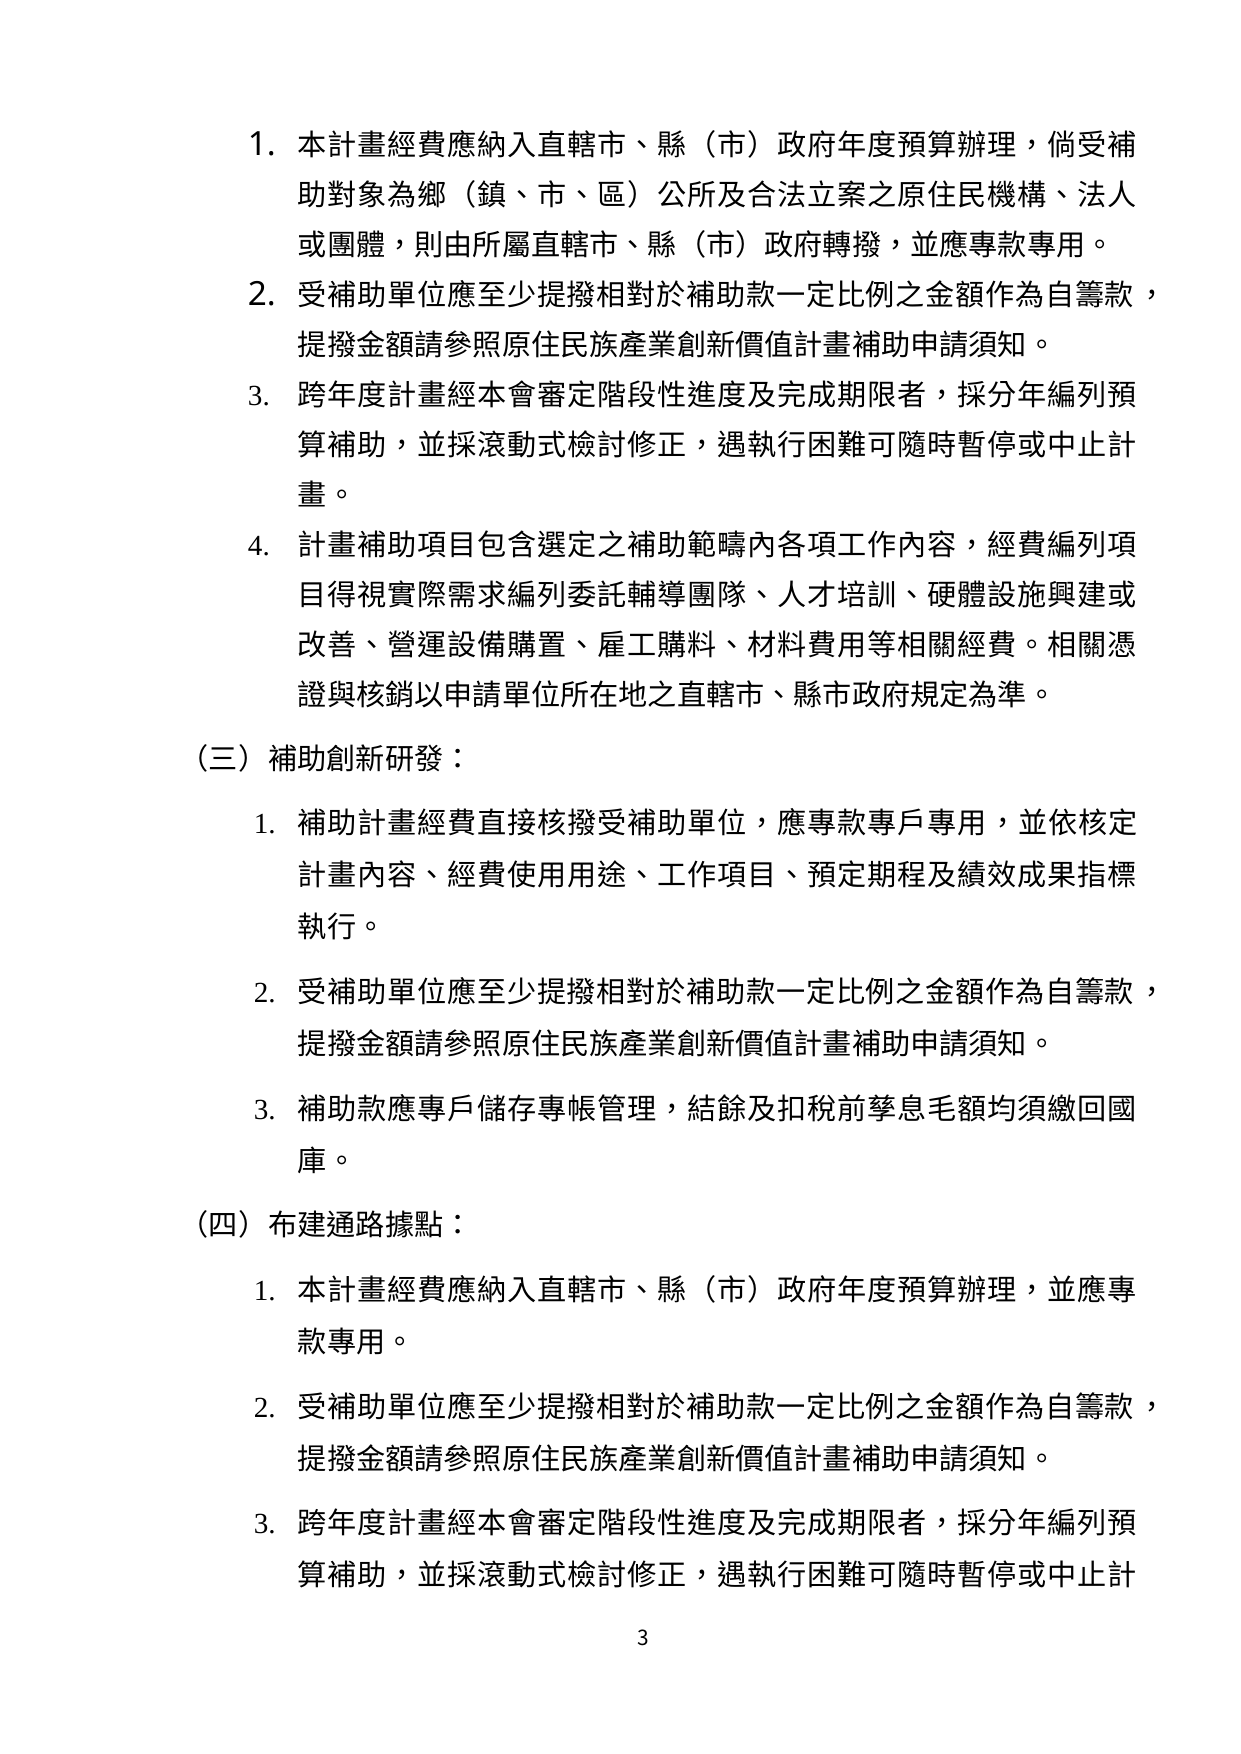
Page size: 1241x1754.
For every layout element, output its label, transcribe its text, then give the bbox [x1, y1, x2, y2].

list 受補助單位應至少提撥相對於補助款一定比例之金額作為自籌款，提撥金額請參照原住民族產業創新價值計畫補助申請須知。 [253, 961, 1137, 1065]
list 受補助單位應至少提撥相對於補助款一定比例之金額作為自籌款，提撥金額請參照原住民族產業創新價值計畫補助申請須知。 [248, 265, 1137, 365]
list 計畫補助項目包含選定之補助範疇內各項工作內容，經費編列項目得視實際需求編列委託輔導團隊、人才培訓、硬體設施興建或改善、營運設備購置、雇工購料、材料費用等相關經費。相關憑證與核銷以申請單位所在地之直轄市、縣市政府規定為準。 [248, 515, 1137, 715]
list 補助款應專戶儲存專帳管理，結餘及扣稅前孳息毛額均須繳回國庫。 [253, 1077, 1137, 1182]
list 布建通路據點： [179, 1194, 1137, 1246]
list 跨年度計畫經本會審定階段性進度及完成期限者，採分年編列預算補助，並採滾動式檢討修正，遇執行困難可隨時暫停或中止計畫。 [248, 365, 1137, 515]
list 跨年度計畫經本會審定階段性進度及完成期限者，採分年編列預算補助，並採滾動式檢討修正，遇執行困難可隨時暫停或中止計畫。 [253, 1492, 1137, 1596]
list 本計畫經費應納入直轄市、縣（市）政府年度預算辦理，倘受補助對象為鄉（鎮、市、區）公所及合法立案之原住民機構、法人或團體，則由所屬直轄市、縣（市）政府轉撥，並應專款專用。 [248, 115, 1137, 265]
list 本計畫經費應納入直轄市、縣（市）政府年度預算辦理，並應專款專用。 [253, 1259, 1137, 1363]
list 受補助單位應至少提撥相對於補助款一定比例之金額作為自籌款，提撥金額請參照原住民族產業創新價值計畫補助申請須知。 [253, 1375, 1137, 1479]
list 補助創新研發： [179, 727, 1137, 779]
list 補助計畫經費直接核撥受補助單位，應專款專戶專用，並依核定計畫內容、經費使用用途、工作項目、預定期程及績效成果指標執行。 [253, 792, 1137, 948]
